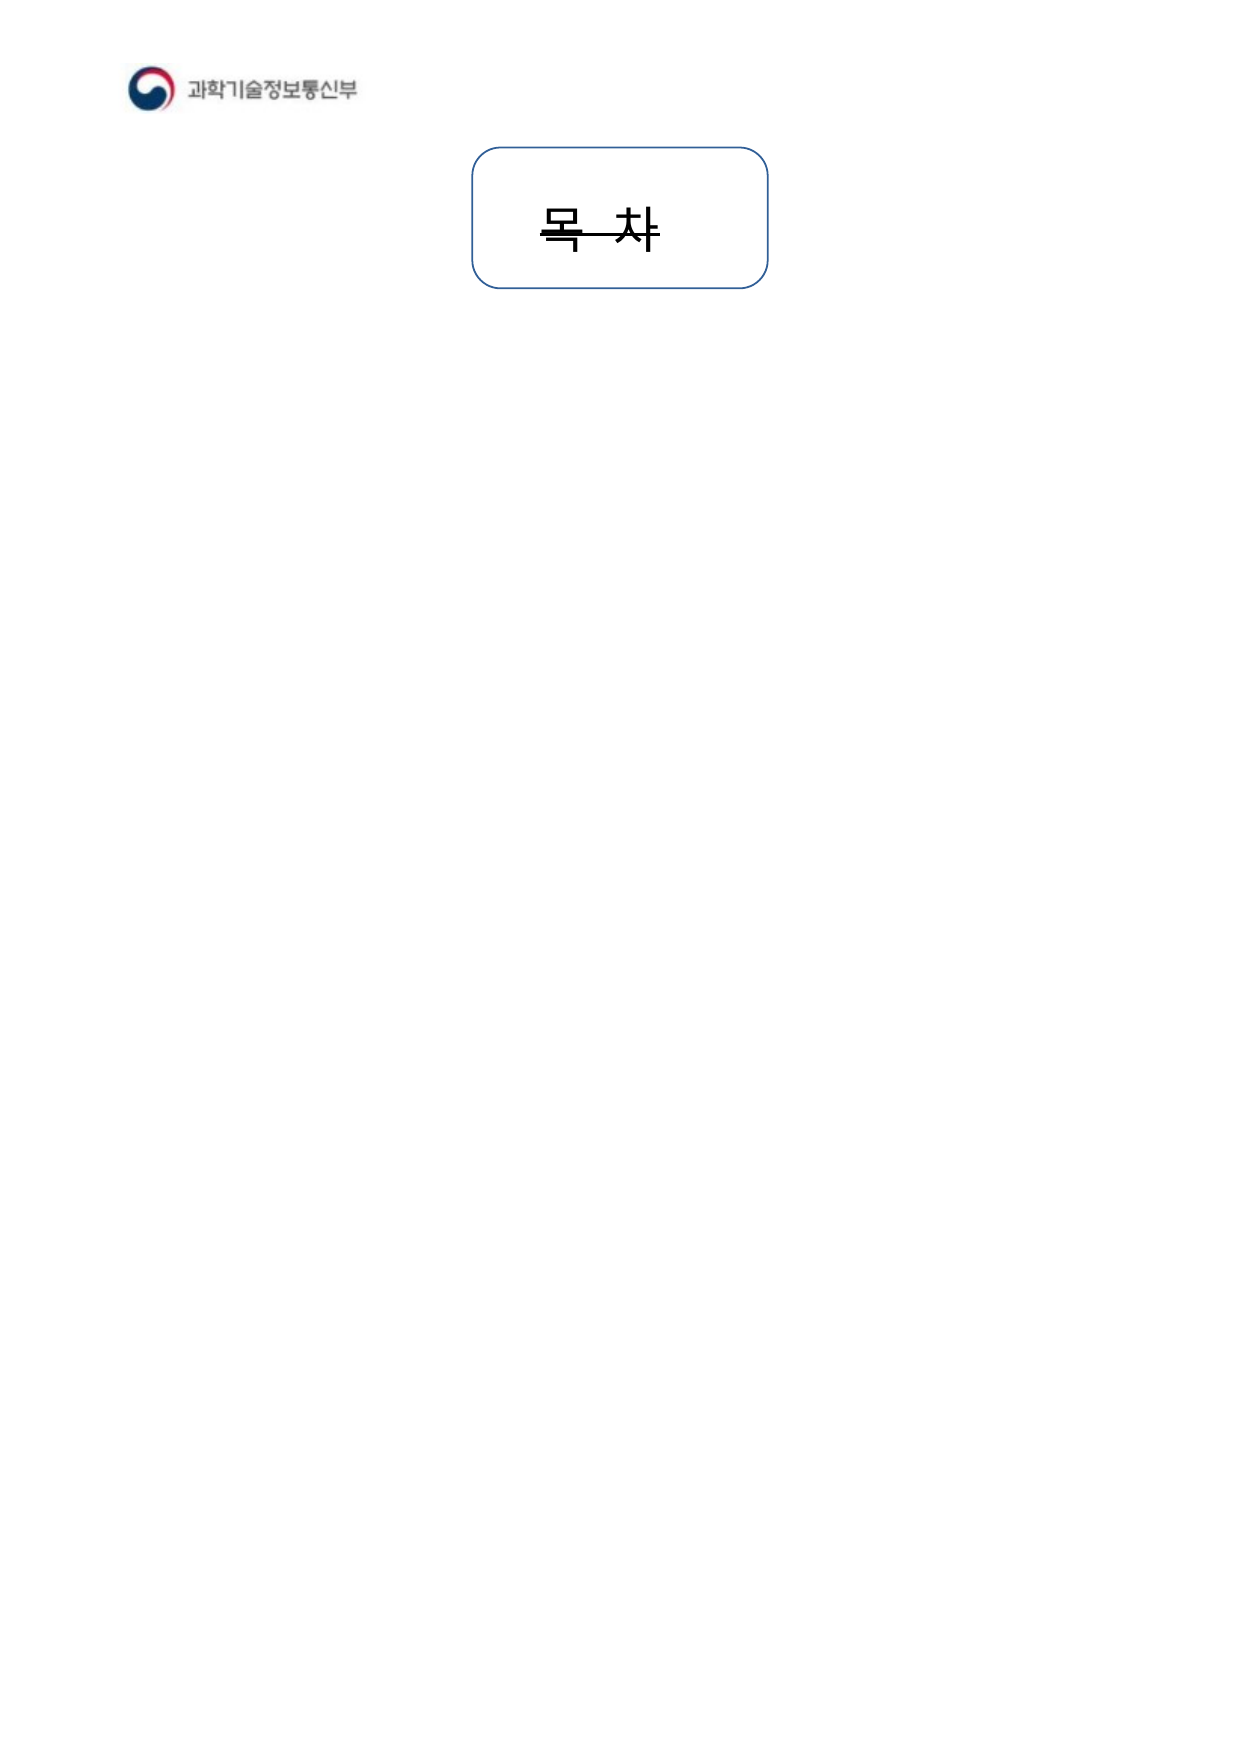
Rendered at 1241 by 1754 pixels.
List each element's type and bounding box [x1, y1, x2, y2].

picture [118, 63, 367, 114]
